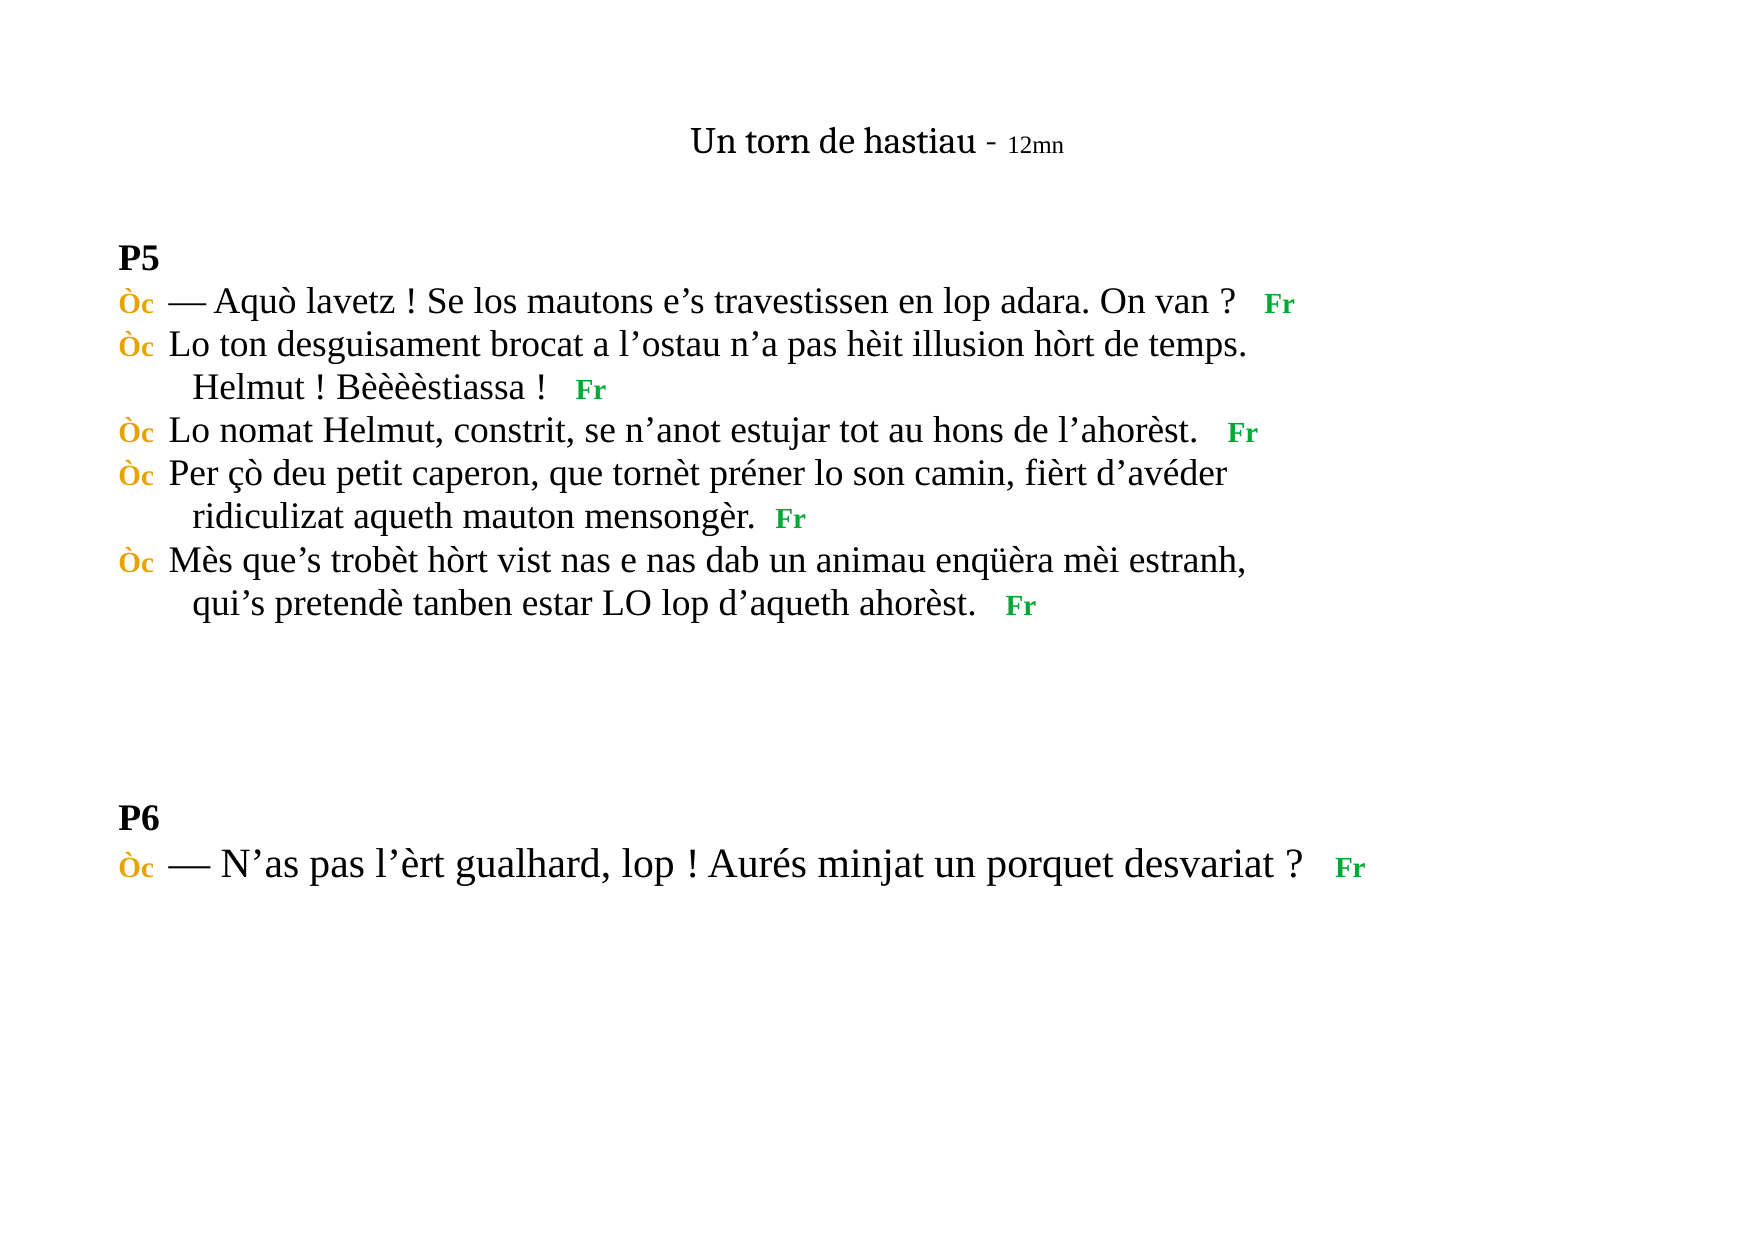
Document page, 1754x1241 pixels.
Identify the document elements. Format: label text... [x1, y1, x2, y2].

text Òc — Aquò lavetz ! Se los mautons e’s travestissen en lop adara. On van ? Fr [118, 278, 1636, 321]
text P6 [118, 796, 1636, 839]
text qui’s pretendè tanben estar LO lop d’aqueth ahorèst. Fr [118, 580, 1636, 623]
text Òc Per çò deu petit caperon, que tornèt préner lo son camin, fièrt d’avéder [118, 451, 1636, 494]
text P5 [118, 235, 1636, 278]
text Òc — N’as pas l’èrt gualhard, lop ! Aurés minjat un porquet desvariat ? Fr [118, 839, 1636, 887]
text ridiculizat aqueth mauton mensongèr. Fr [118, 494, 1636, 537]
text Òc Mès que’s trobèt hòrt vist nas e nas dab un animau enqüèra mèi estranh, [118, 537, 1636, 580]
text Òc Lo nomat Helmut, constrit, se n’anot estujar tot au hons de l’ahorèst. Fr [118, 408, 1636, 451]
text Òc Lo ton desguisament brocat a l’ostau n’a pas hèit illusion hòrt de temps. [118, 321, 1636, 364]
text Helmut ! Bèèèèstiassa ! Fr [118, 364, 1636, 408]
